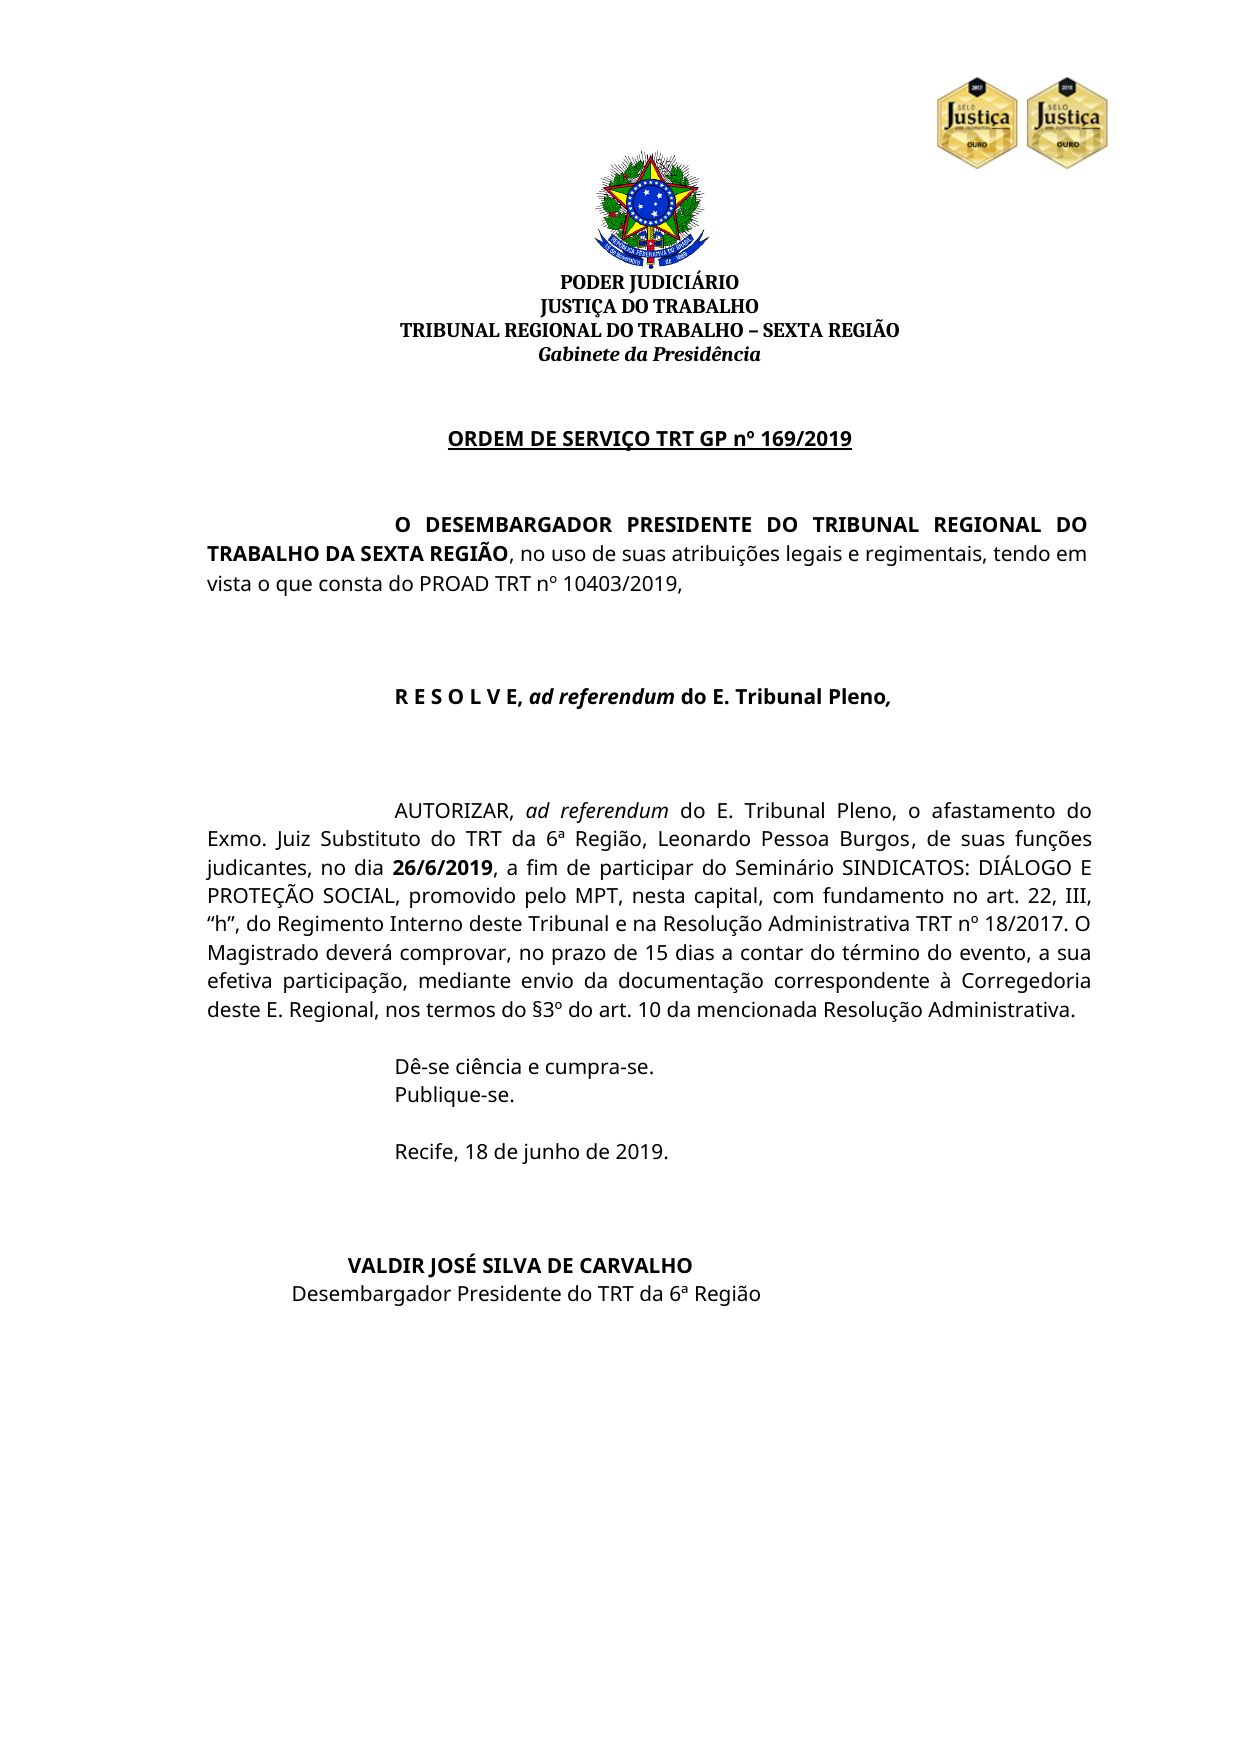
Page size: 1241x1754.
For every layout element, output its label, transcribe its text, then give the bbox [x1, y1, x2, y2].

text VALDIR JOSÉ SILVA DE CARVALHO [207, 1251, 1002, 1279]
text AUTORIZAR, ad referendum do E. Tribunal Pleno, o afastamento do Exmo. Juiz Substituto do TRT da 6ª Região, Leonardo Pessoa Burgos, de suas funções judicantes, no dia 26/6/2019, a fim de participar do Seminário SINDICATOS: DIÁLOGO E PROTEÇÃO SOCIAL, promovido pelo MPT, nesta capital, com fundamento no art. 22, III, “h”, do Regimento Interno deste Tribunal e na Resolução Administrativa TRT nº 18/2017. O Magistrado deverá comprovar, no prazo de 15 dias a contar do término do evento, a sua efetiva participação, mediante envio da documentação correspondente à Corregedoria deste E. Regional, nos termos do §3º do art. 10 da mencionada Resolução Administrativa. [207, 796, 1092, 1023]
text ORDEM DE SERVIÇO TRT GP nº 169/2019 [207, 424, 1092, 452]
text JUSTIÇA DO TRABALHO [207, 295, 1092, 319]
text Publique-se. [207, 1080, 1092, 1109]
picture [937, 75, 1122, 176]
text O DESEMBARGADOR PRESIDENTE DO TRIBUNAL REGIONAL DO TRABALHO DA SEXTA REGIÃO, no uso de suas atribuições legais e regimentais, tendo em vista o que consta do PROAD TRT nº 10403/2019, [207, 509, 1088, 597]
text PODER JUDICIÁRIO [207, 271, 1092, 295]
text R E S O L V E, ad referendum do E. Tribunal Pleno, [207, 682, 1092, 711]
text Gabinete da Presidência [207, 343, 1092, 367]
text Desembargador Presidente do TRT da 6ª Região [151, 1279, 1088, 1308]
text Dê-se ciência e cumpra-se. [207, 1052, 1092, 1080]
text TRIBUNAL REGIONAL DO TRABALHO – SEXTA REGIÃO [207, 319, 1092, 343]
text Recife, 18 de junho de 2019. [207, 1137, 1092, 1166]
picture [588, 147, 712, 271]
